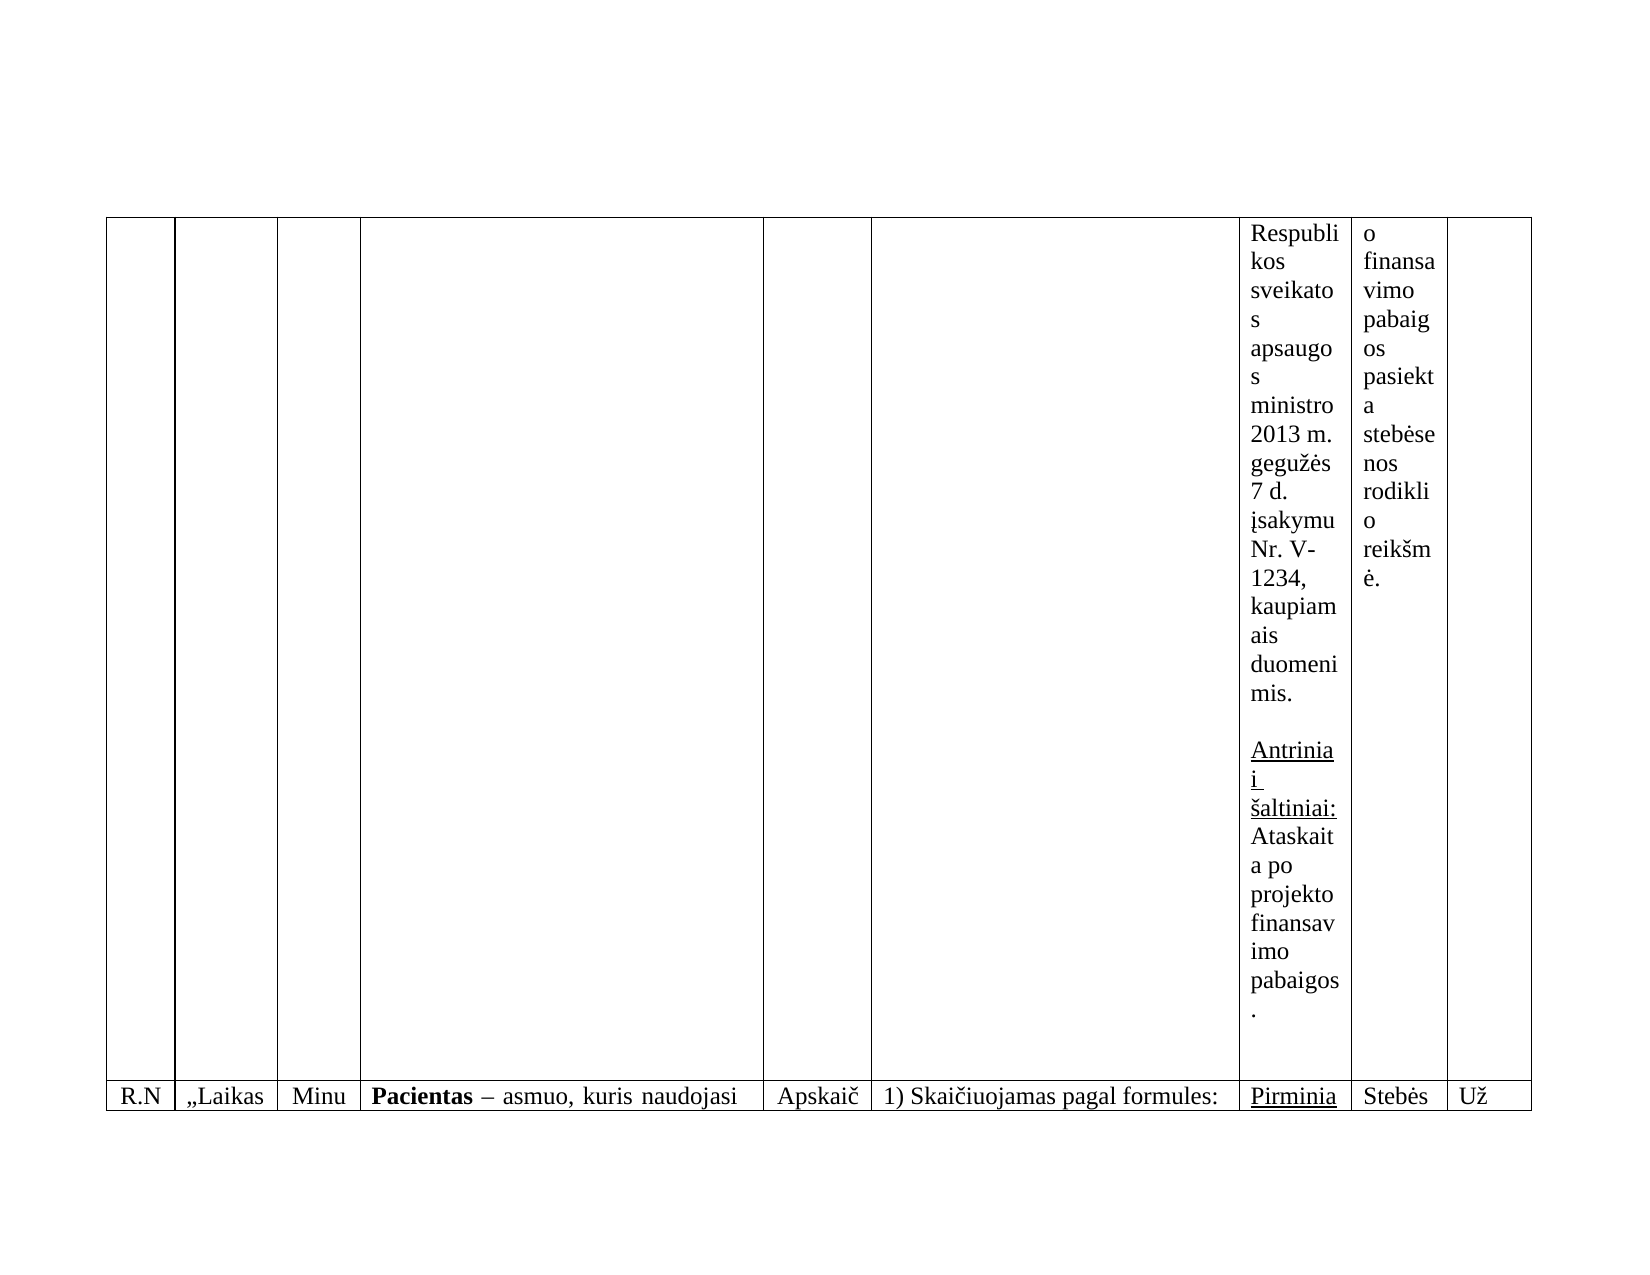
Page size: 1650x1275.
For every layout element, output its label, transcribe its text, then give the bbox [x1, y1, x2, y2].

table_cell 1) Skaičiuojamas pagal formules: [872, 1081, 1239, 1110]
table_cell [1448, 218, 1531, 1080]
table_cell Apskaič [764, 1081, 871, 1110]
table_cell Minu [278, 1081, 360, 1110]
table_cell o finansavimo pabaigos pasiekta stebėsenos rodiklio reikšmė. [1352, 218, 1447, 1080]
table_cell „Laikas [176, 1081, 277, 1110]
table_cell Stebės [1352, 1081, 1447, 1110]
table_cell Pirminia [1240, 1081, 1351, 1110]
table_cell Už [1448, 1081, 1531, 1110]
table_cell [278, 218, 360, 1080]
table_cell [361, 218, 763, 1080]
table_cell R.N [107, 1081, 174, 1110]
table_cell Respublikos sveikatos apsaugos ministro 2013 m. gegužės 7 d. įsakymu Nr. V-1234, kaupiamais duomenimis. Antriniai šaltiniai: Ataskaita po projekto finansavimo pabaigos. [1240, 218, 1351, 1080]
table_cell [176, 218, 277, 1080]
table_cell [107, 218, 174, 1080]
table_cell Pacientas – asmuo, kuris naudojasi [361, 1081, 763, 1110]
table_cell [872, 218, 1239, 1080]
table_cell [764, 218, 871, 1080]
